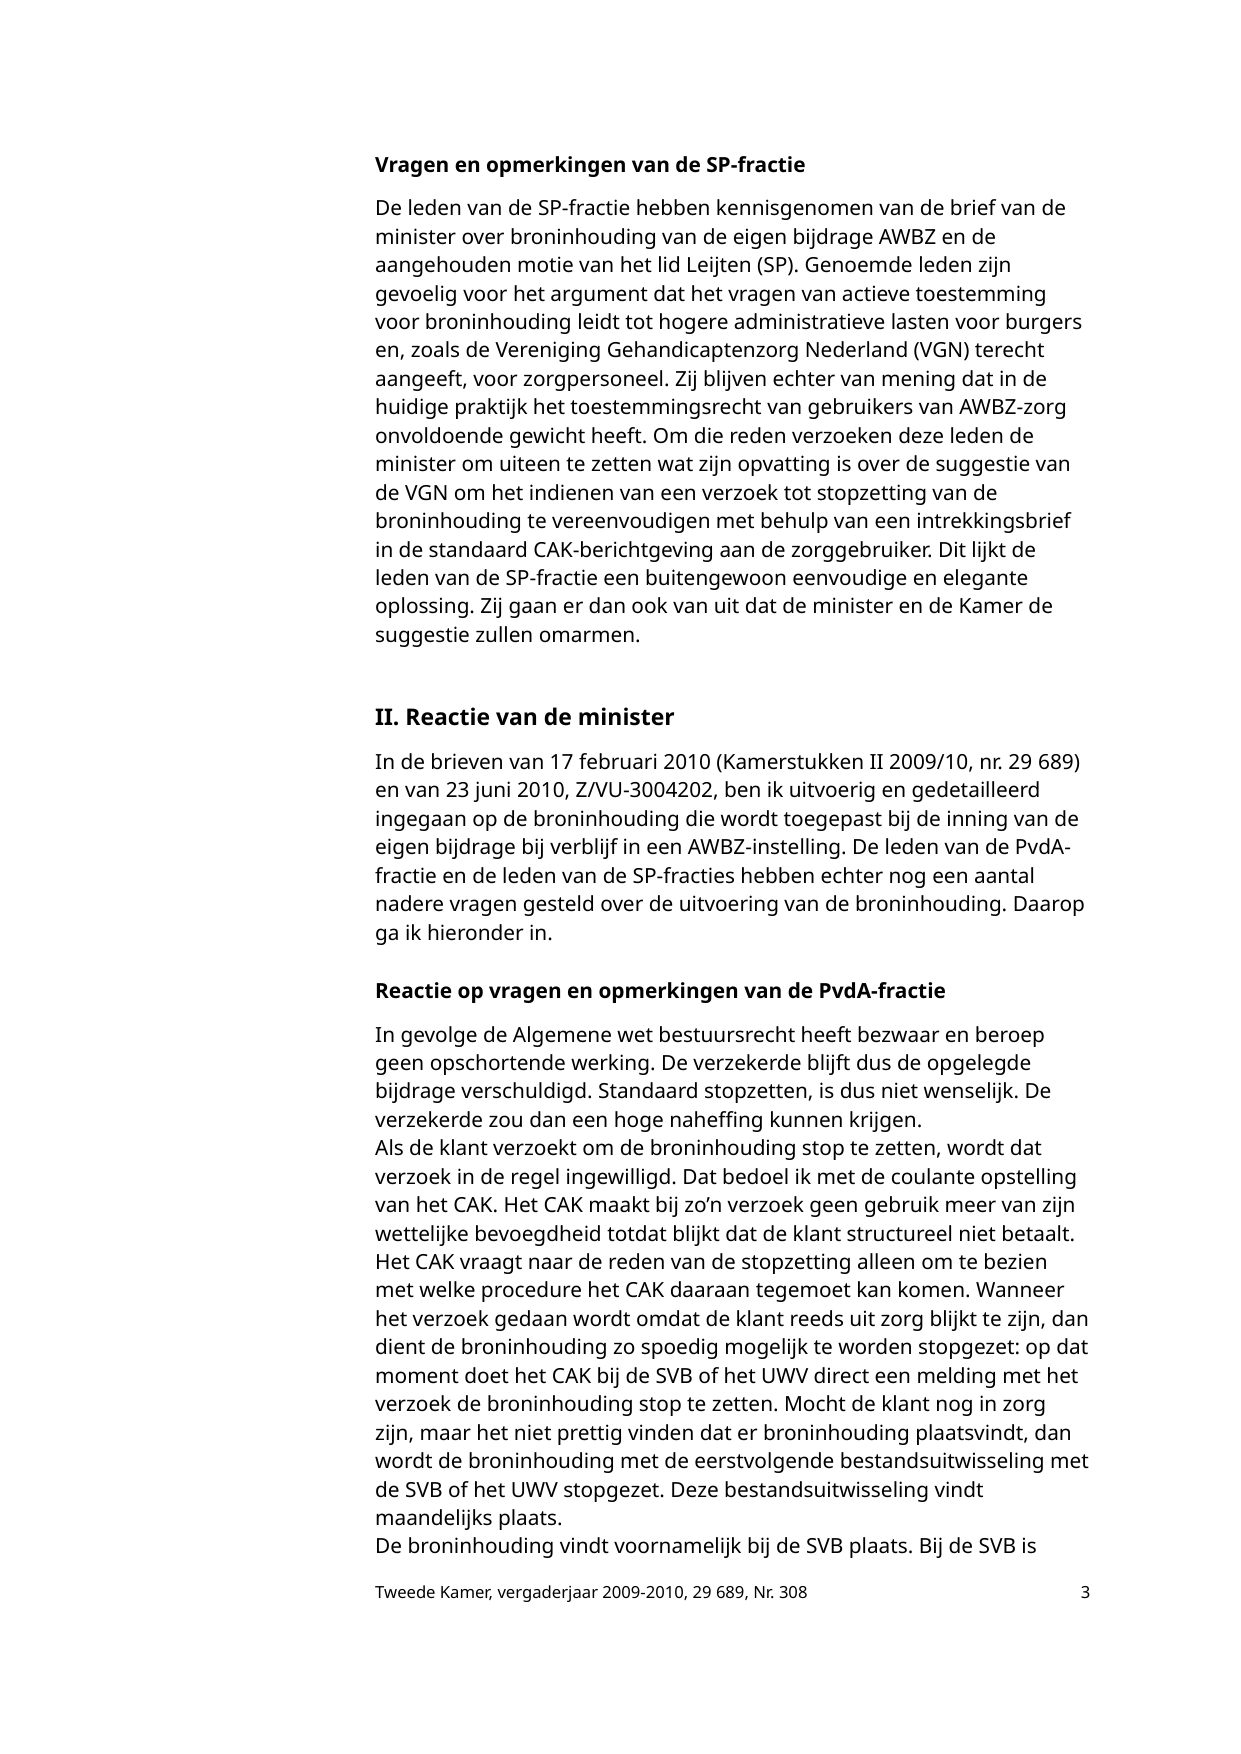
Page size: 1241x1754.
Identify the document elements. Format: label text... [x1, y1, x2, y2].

text Op welke manier is de programmatuur van het geautomatiseerde proces van broninhouding aangepast? Wordt broninhouding, wanneer die om welke reden dan ook al is stopgezet, niet meer automatisch hervat door een gegevenswijziging in de keten? Op welke manier wordt dit ondervangen? Krijgen cliënten bij hervatting van de broninhouding, om welke reden dan ook, wederom een beschikking van de Sociale Verzekeringsbank (SVB) of het Uitvoeringsinstituut Werknemersverzekeringen (UWV) waartegen bezwaar en beroep open staat? [375, 178, 1090, 434]
text In de brieven van 17 februari 2010 (Kamerstukken II 2009/10, nr. 29 689) en van 23 juni 2010, Z/VU-3004202, ben ik uitvoerig en gedetailleerd ingegaan op de broninhouding die wordt toegepast bij de inning van de eigen bijdrage bij verblijf in een AWBZ-instelling. De leden van de PvdA-fractie en de leden van de SP-fracties hebben echter nog een aantal nadere vragen gesteld over de uitvoering van de broninhouding. Daarop ga ik hieronder in. [375, 1062, 1090, 1261]
text In gevolge de Algemene wet bestuursrecht heeft bezwaar en beroep geen opschortende werking. De verzekerde blijft dus de opgelegde bijdrage verschuldigd. Standaard stopzetten, is dus niet wenselijk. De verzekerde zou dan een hoge naheffing kunnen krijgen. [375, 1334, 1090, 1448]
subtitle II. Reactie van de minister [375, 1015, 1090, 1047]
text Vragen en opmerkingen van de SP-fractie [375, 464, 1090, 493]
text De leden van de SP-fractie hebben kennisgenomen van de brief van de minister over broninhouding van de eigen bijdrage AWBZ en de aangehouden motie van het lid Leijten (SP). Genoemde leden zijn gevoelig voor het argument dat het vragen van actieve toestemming voor broninhouding leidt tot hogere administratieve lasten voor burgers en, zoals de Vereniging Gehandicaptenzorg Nederland (VGN) terecht aangeeft, voor zorgpersoneel. Zij blijven echter van mening dat in de huidige praktijk het toestemmingsrecht van gebruikers van AWBZ-zorg onvoldoende gewicht heeft. Om die reden verzoeken deze leden de minister om uiteen te zetten wat zijn opvatting is over de suggestie van de VGN om het indienen van een verzoek tot stopzetting van de broninhouding te vereenvoudigen met behulp van een intrekkingsbrief in de standaard CAK-berichtgeving aan de zorggebruiker. Dit lijkt de leden van de SP-fractie een buitengewoon eenvoudige en elegante oplossing. Zij gaan er dan ook van uit dat de minister en de Kamer de suggestie zullen omarmen. [375, 508, 1090, 963]
text Als de klant verzoekt om de broninhouding stop te zetten, wordt dat verzoek in de regel ingewilligd. Dat bedoel ik met de coulante opstelling van het CAK. Het CAK maakt bij zo’n verzoek geen gebruik meer van zijn wettelijke bevoegdheid totdat blijkt dat de klant structureel niet betaalt. Het CAK vraagt naar de reden van de stopzetting alleen om te bezien met welke procedure het CAK daaraan tegemoet kan komen. Wanneer het verzoek gedaan wordt omdat de klant reeds uit zorg blijkt te zijn, dan dient de broninhouding zo spoedig mogelijk te worden stopgezet: op dat moment doet het CAK bij de SVB of het UWV direct een melding met het verzoek de broninhouding stop te zetten. Mocht de klant nog in zorg zijn, maar het niet prettig vinden dat er broninhouding plaatsvindt, dan wordt de broninhouding met de eerstvolgende bestandsuitwisseling met de SVB of het UWV stopgezet. Deze bestandsuitwisseling vindt maandelijks plaats. [375, 1448, 1090, 1562]
text Reactie op vragen en opmerkingen van de PvdA-fractie [375, 1291, 1090, 1319]
text Kan de minister uiteenzetten hoe vaak het voorkomt dat cliënten door broninhouding onder de zak- en kleedgeldgrens uitkomen, ook door cumulatie van eigen betalingen? Kan de minister toelichten hoe het kan gebeuren dat hier fouten worden gemaakt, terwijl we het er toch met zijn allen over eens zijn dat het absoluut onacceptabel is dat mensen onder deze minimale inkomensgrens zakken? Hoe snel kunnen dit soort fouten worden rechtgezet? Op welke manier wordt voorkomen dat mensen hier gedurende het proces van bezwaar en beroeps geen hinder van ondervinden? [375, 150, 1090, 178]
